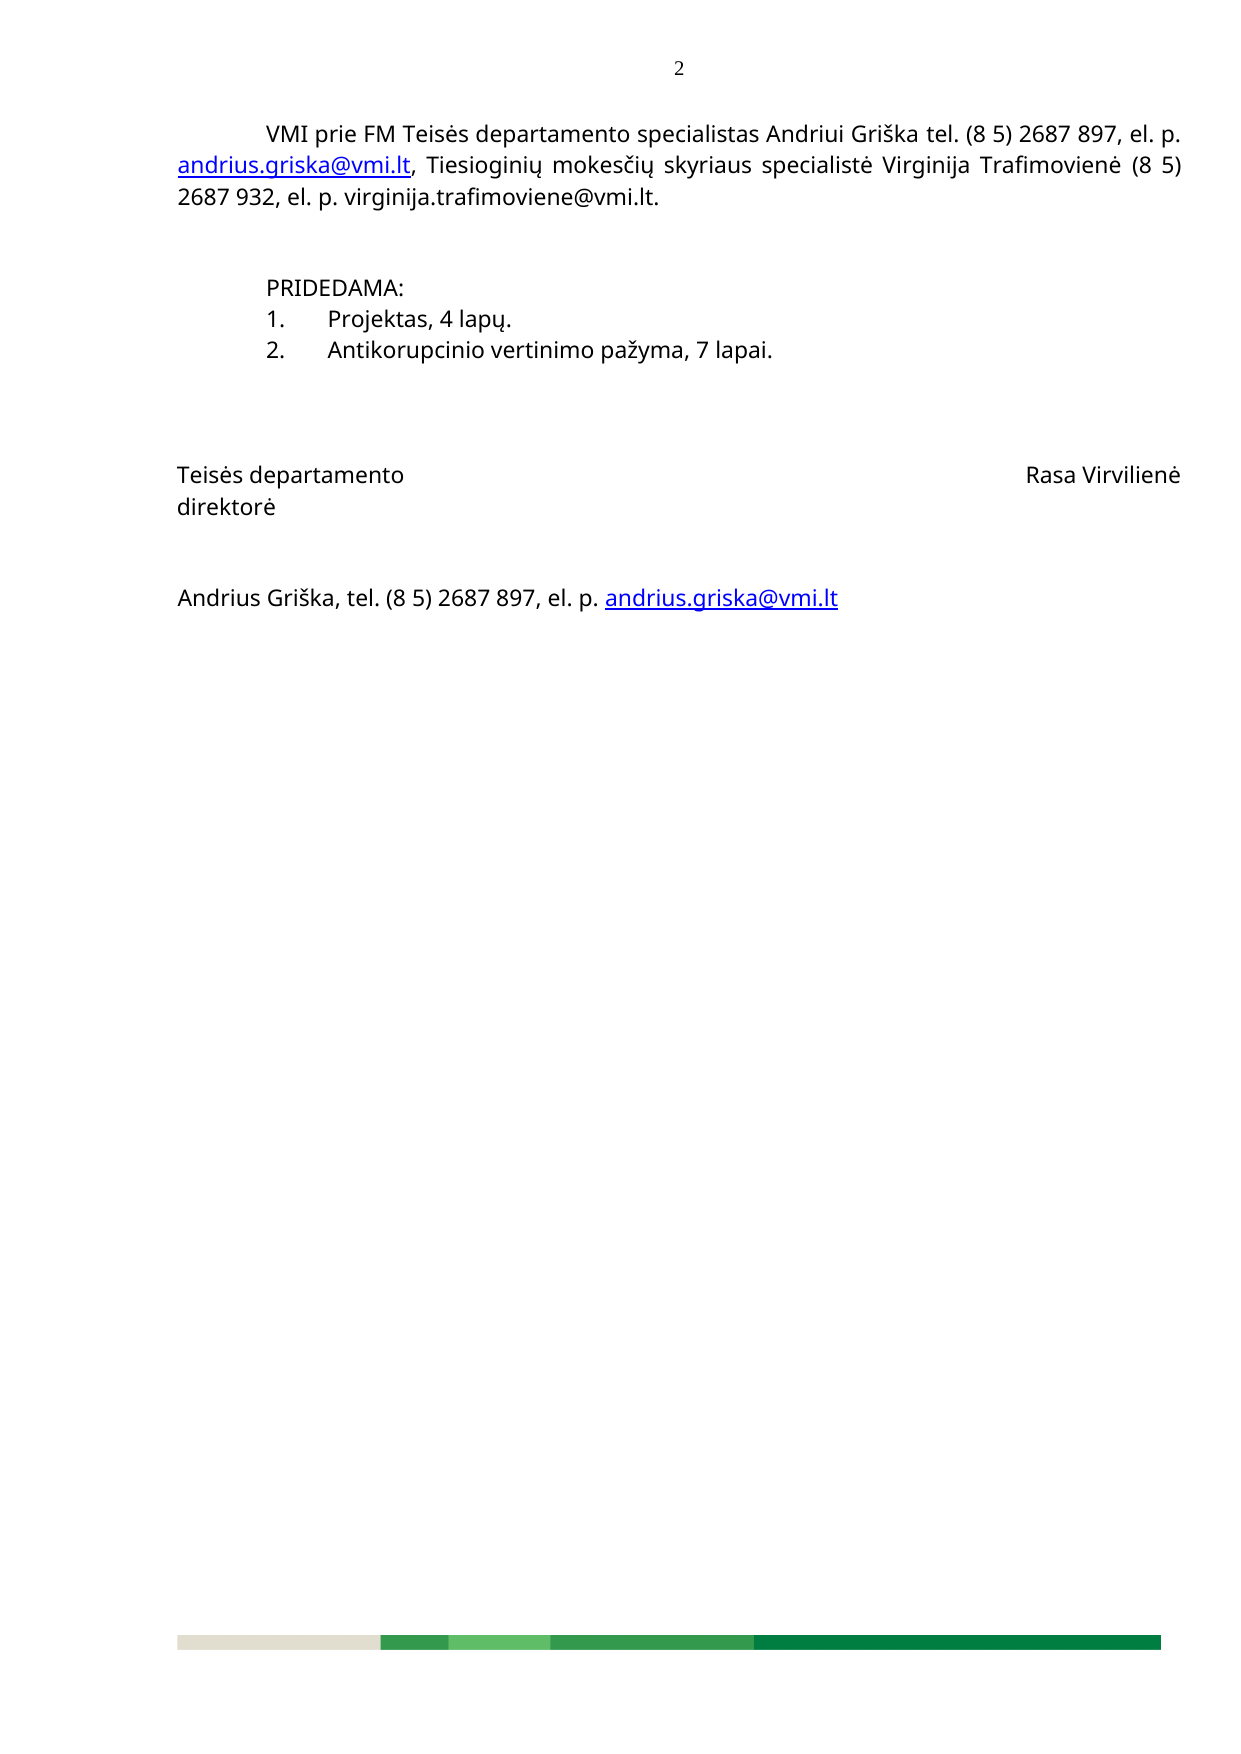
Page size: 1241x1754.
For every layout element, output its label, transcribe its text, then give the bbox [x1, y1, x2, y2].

text VMI prie FM Teisės departamento specialistas Andriui Griška tel. (8 5) 2687 897, el. p. andrius.griska@vmi.lt, Tiesioginių mokesčių skyriaus specialistė Virginija Trafimovienė (8 5) 2687 932, el. p. virginija.trafimoviene@vmi.lt. [177, 118, 1181, 212]
text PRIDEDAMA: [177, 272, 1181, 303]
table_header Rasa Virvilienė [846, 459, 1180, 522]
text 2. Antikorupcinio vertinimo pažyma, 7 lapai. [177, 334, 1181, 366]
text 1. Projektas, 4 lapų. [177, 303, 1181, 334]
table_header Teisės departamento direktorė [177, 459, 511, 522]
table_header [511, 459, 846, 522]
text Andrius Griška, tel. (8 5) 2687 897, el. p. andrius.griska@vmi.lt [177, 551, 1181, 613]
